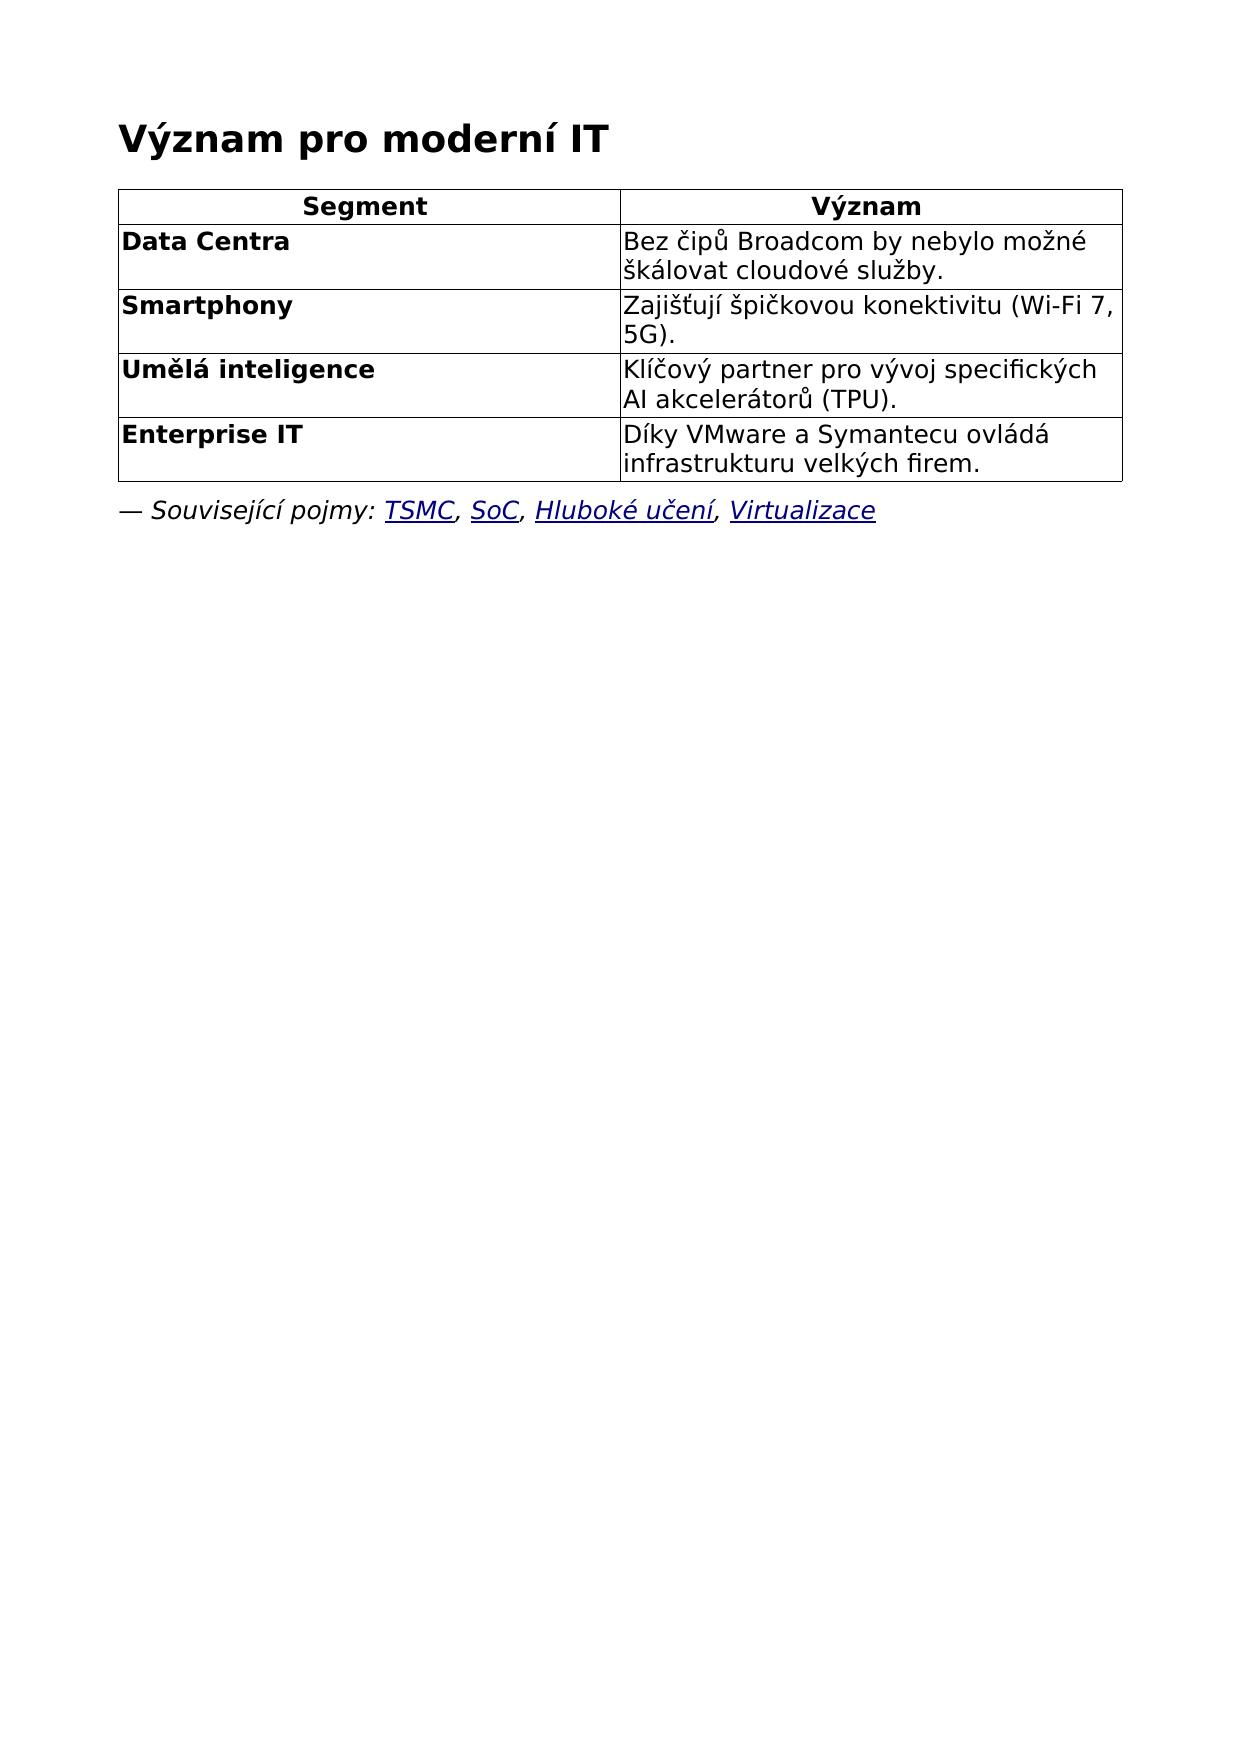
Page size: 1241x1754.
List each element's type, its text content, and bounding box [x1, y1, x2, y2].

table_cell Enterprise IT [119, 418, 620, 481]
text — Související pojmy: TSMC, SoC, Hluboké učení, Virtualizace [118, 496, 1122, 525]
table_header Význam [621, 190, 1122, 224]
table_cell Klíčový partner pro vývoj specifických AI akcelerátorů (TPU). [621, 354, 1122, 417]
table_cell Díky VMware a Symantecu ovládá infrastrukturu velkých firem. [621, 418, 1122, 481]
subtitle Význam pro moderní IT [118, 118, 1122, 162]
table_header Segment [119, 190, 620, 224]
table_cell Data Centra [119, 225, 620, 288]
table_cell Smartphony [119, 290, 620, 353]
table_cell Umělá inteligence [119, 354, 620, 417]
table_cell Zajišťují špičkovou konektivitu (Wi-Fi 7, 5G). [621, 290, 1122, 353]
table_cell Bez čipů Broadcom by nebylo možné škálovat cloudové služby. [621, 225, 1122, 288]
